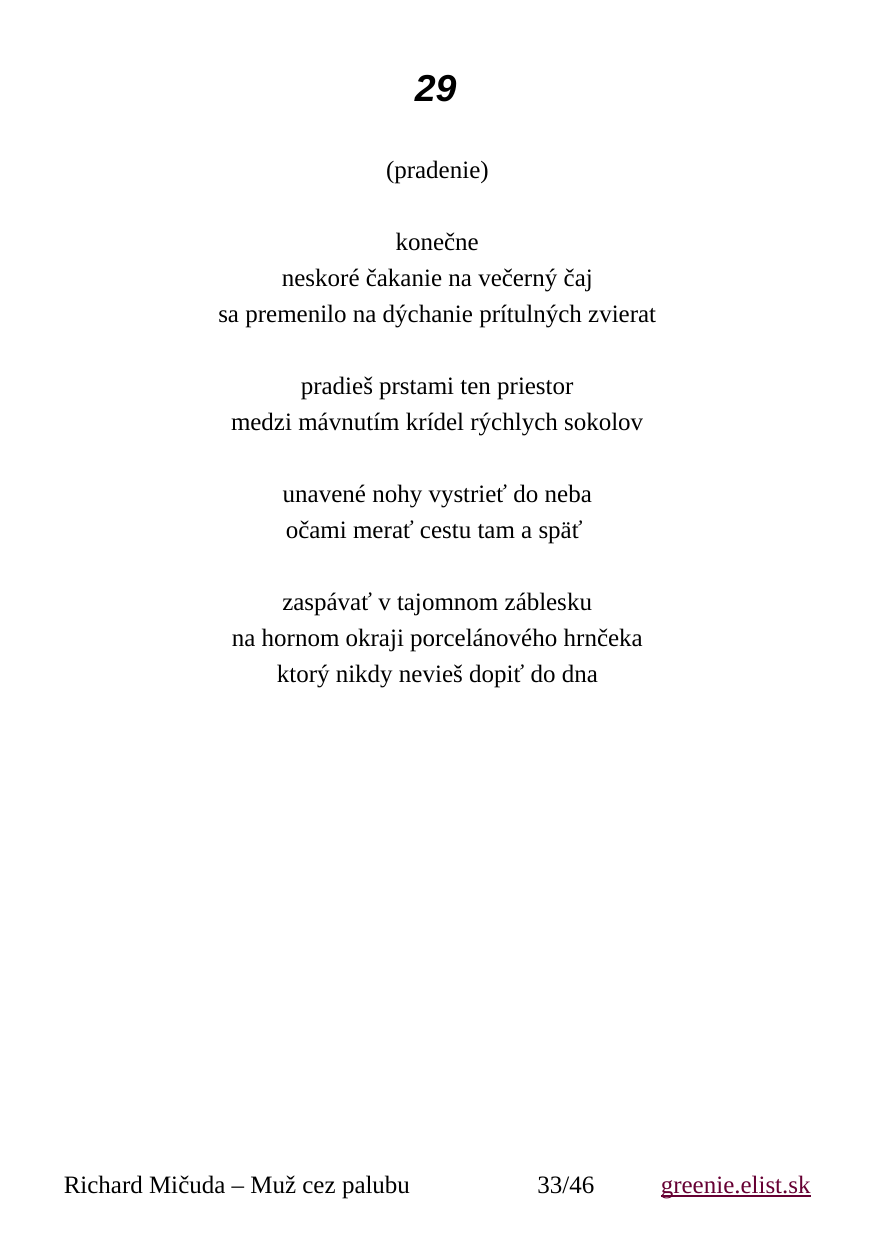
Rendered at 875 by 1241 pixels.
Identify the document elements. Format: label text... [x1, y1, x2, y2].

text ktorý nikdy nevieš dopiť do dna [41, 659, 833, 687]
text očami merať cestu tam a späť [41, 515, 833, 544]
text sa premenilo na dýchanie prítulných zvierat [41, 299, 833, 328]
text unavené nohy vystrieť do neba [41, 479, 833, 508]
text medzi mávnutím krídel rýchlych sokolov [41, 407, 833, 436]
text neskoré čakanie na večerný čaj [41, 263, 833, 292]
subtitle 29 [41, 66, 833, 109]
text konečne [41, 227, 833, 256]
text pradieš prstami ten priestor [41, 371, 833, 400]
text na hornom okraji porcelánového hrnčeka [41, 623, 833, 652]
text zaspávať v tajomnom záblesku [41, 587, 833, 616]
text (pradenie) [41, 156, 833, 184]
